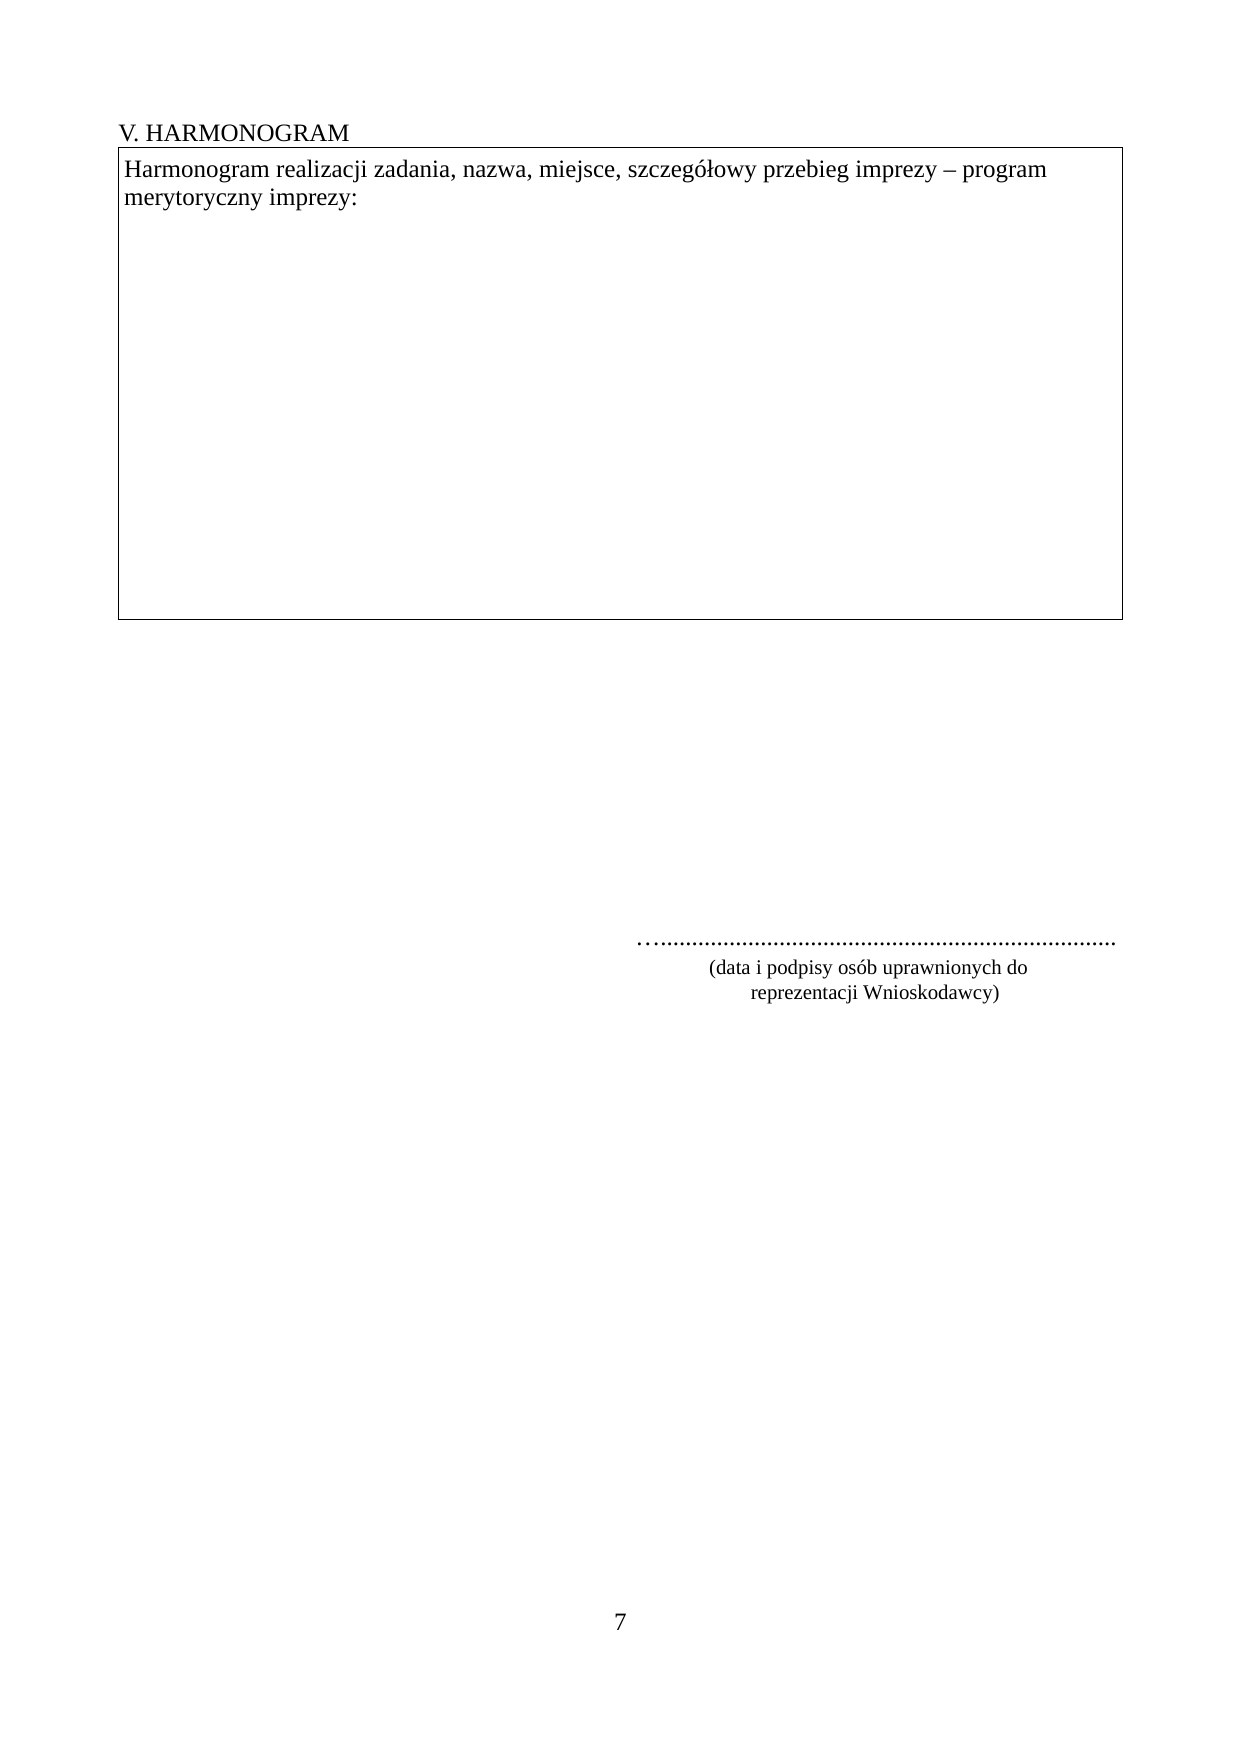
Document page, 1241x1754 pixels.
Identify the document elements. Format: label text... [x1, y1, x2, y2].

table_header Harmonogram realizacji zadania, nazwa, miejsce, szczegółowy przebieg imprezy – program merytoryczny imprezy: [119, 148, 1122, 619]
text V. HARMONOGRAM [118, 118, 1122, 147]
text …......................................................................... [118, 922, 1122, 951]
text (data i podpisy osób uprawnionych do reprezentacji Wnioskodawcy) [118, 951, 1122, 1004]
